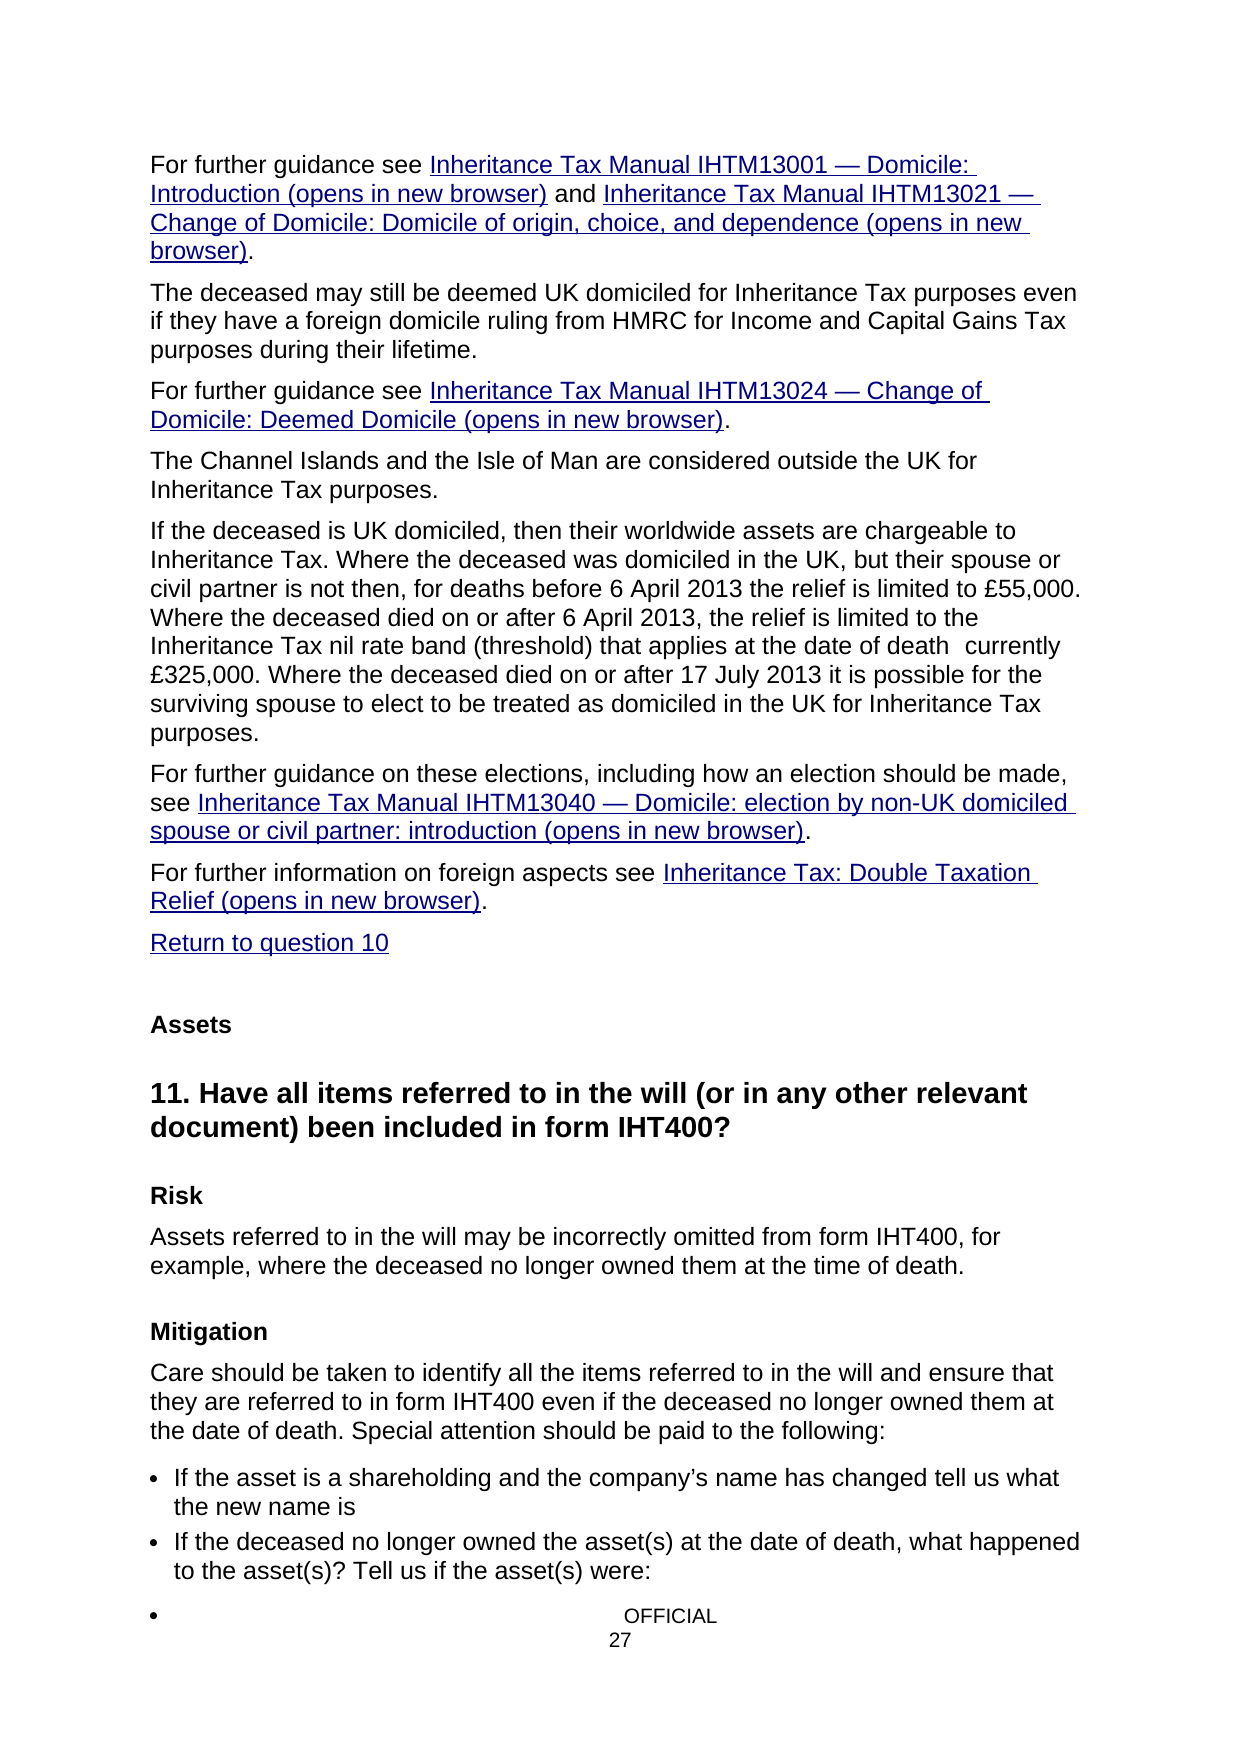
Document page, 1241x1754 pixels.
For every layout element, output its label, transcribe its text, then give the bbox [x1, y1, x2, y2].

text Assets [150, 1010, 1090, 1039]
text Assets referred to in the will may be incorrectly omitted from form IHT400, for example, where the deceased no longer owned them at the time of death. [150, 1222, 1090, 1279]
text For further guidance on these elections, including how an election should be made, see Inheritance Tax Manual IHTM13040 — Domicile: election by non-UK domiciled spouse or civil partner: introduction (opens in new browser). [150, 759, 1090, 845]
list If the deceased no longer owned the asset(s) at the date of death, what happened to the asset(s)? Tell us if the asset(s) were: [150, 1527, 1090, 1584]
text For further information on foreign aspects see Inheritance Tax: Double Taxation Relief (opens in new browser). [150, 857, 1090, 915]
text If the deceased is UK domiciled, then their worldwide assets are chargeable to Inheritance Tax. Where the deceased was domiciled in the UK, but their spouse or civil partner is not then, for deaths before 6 April 2013 the relief is limited to £55,000. Where the deceased died on or after 6 April 2013, the relief is limited to the Inheritance Tax nil rate band (threshold) that applies at the date of death ­ currently £325,000. Where the deceased died on or after 17 July 2013 it is possible for the surviving spouse to elect to be treated as domiciled in the UK for Inheritance Tax purposes. [150, 516, 1090, 746]
text Return to question 10 [150, 927, 1090, 956]
text For further guidance see Inheritance Tax Manual IHTM13001 — Domicile: Introduction (opens in new browser) and Inheritance Tax Manual IHTM13021 — Change of Domicile: Domicile of origin, choice, and dependence (opens in new browser). [150, 150, 1090, 265]
text The deceased may still be deemed UK domiciled for Inheritance Tax purposes even if they have a foreign domicile ruling from HMRC for Income and Capital Gains Tax purposes during their lifetime. [150, 277, 1090, 364]
text The Channel Islands and the Isle of Man are considered outside the UK for Inheritance Tax purposes. [150, 446, 1090, 504]
list If the asset is a shareholding and the company’s name has changed tell us what the new name is [150, 1463, 1090, 1521]
text Care should be taken to identify all the items referred to in the will and ensure that they are referred to in form IHT400 even if the deceased no longer owned them at the date of death. Special attention should be paid to the following: [150, 1358, 1090, 1444]
subtitle Risk [150, 1181, 1090, 1209]
subtitle 11. Have all items referred to in the will (or in any other relevant document) been included in form IHT400? [150, 1076, 1090, 1143]
text For further guidance see Inheritance Tax Manual IHTM13024 — Change of Domicile: Deemed Domicile (opens in new browser). [150, 376, 1090, 434]
subtitle Mitigation [150, 1317, 1090, 1346]
